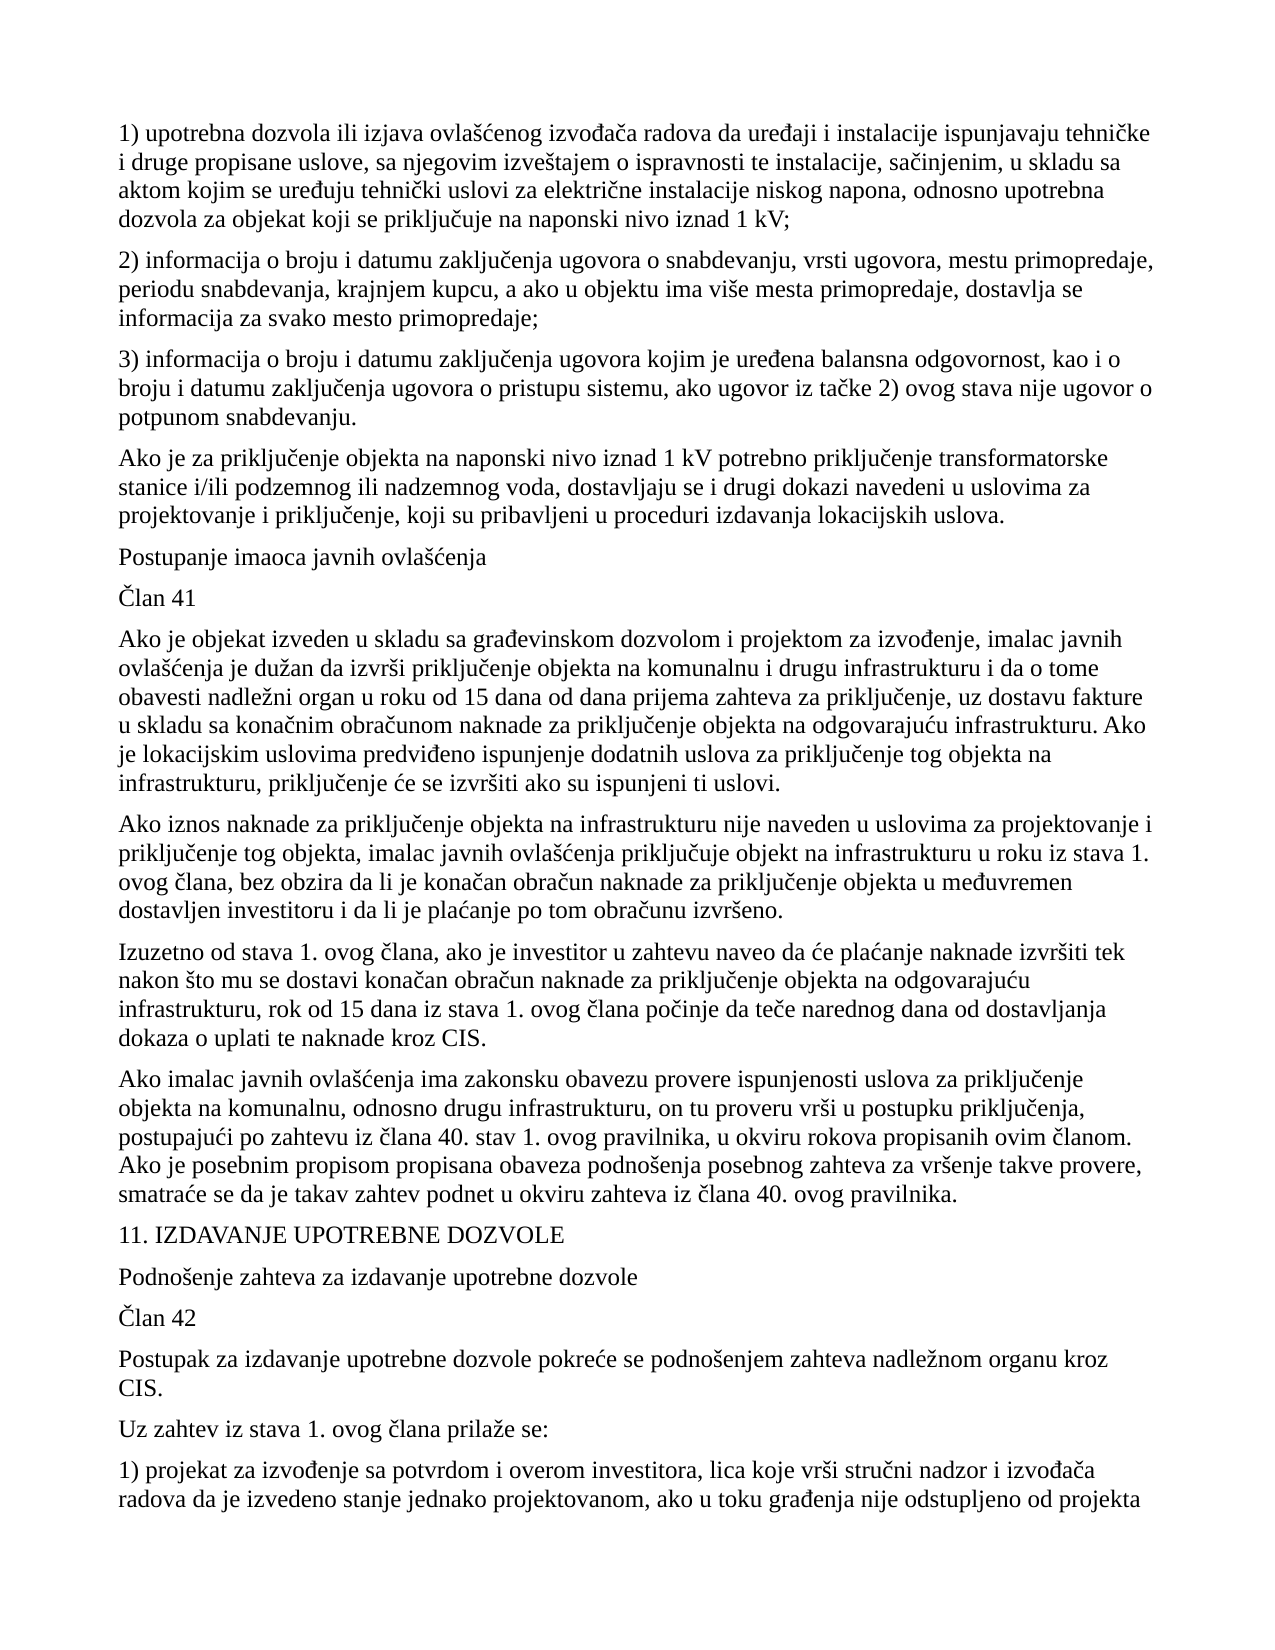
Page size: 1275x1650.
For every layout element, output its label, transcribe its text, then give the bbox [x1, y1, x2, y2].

text Član 41 [118, 583, 1157, 612]
text Izuzetno od stava 1. ovog člana, ako je investitor u zahtevu naveo da će plaćanje naknade izvršiti tek nakon što mu se dostavi konačan obračun naknade za priključenje objekta na odgovarajuću infrastrukturu, rok od 15 dana iz stava 1. ovog člana počinje da teče narednog dana od dostavljanja dokaza o uplati te naknade kroz CIS. [118, 937, 1157, 1052]
text Ako imalac javnih ovlašćenja ima zakonsku obavezu provere ispunjenosti uslova za priključenje objekta na komunalnu, odnosno drugu infrastrukturu, on tu proveru vrši u postupku priključenja, postupajući po zahtevu iz člana 40. stav 1. ovog pravilnika, u okviru rokova propisanih ovim članom. Ako je posebnim propisom propisana obaveza podnošenja posebnog zahteva za vršenje takve provere, smatraće se da je takav zahtev podnet u okviru zahteva iz člana 40. ovog pravilnika. [118, 1064, 1157, 1208]
text 1) projekat za izvođenje sa potvrdom i overom investitora, lica koje vrši stručni nadzor i izvođača radova da je izvedeno stanje jednako projektovanom, ako u toku građenja nije odstupljeno od projekta [118, 1456, 1157, 1513]
text Uz zahtev iz stava 1. ovog člana prilaže se: [118, 1414, 1157, 1443]
text Postupak za izdavanje upotrebne dozvole pokreće se podnošenjem zahteva nadležnom organu kroz CIS. [118, 1344, 1157, 1402]
text 2) informacija o broju i datumu zaključenja ugovora o snabdevanju, vrsti ugovora, mestu primopredaje, periodu snabdevanja, krajnjem kupcu, a ako u objektu ima više mesta primopredaje, dostavlja se informacija za svako mesto primopredaje; [118, 246, 1157, 332]
text Ako je za priključenje objekta na naponski nivo iznad 1 kV potrebno priključenje transformatorske stanice i/ili podzemnog ili nadzemnog voda, dostavljaju se i drugi dokazi navedeni u uslovima za projektovanje i priključenje, koji su pribavljeni u proceduri izdavanja lokacijskih uslova. [118, 443, 1157, 529]
text Ako iznos naknade za priključenje objekta na infrastrukturu nije naveden u uslovima za projektovanje i priključenje tog objekta, imalac javnih ovlašćenja priključuje objekt na infrastrukturu u roku iz stava 1. ovog člana, bez obzira da li je konačan obračun naknade za priključenje objekta u međuvremen dostavljen investitoru i da li je plaćanje po tom obračunu izvršeno. [118, 809, 1157, 924]
text Postupanje imaoca javnih ovlašćenja [118, 542, 1157, 571]
text 3) informacija o broju i datumu zaključenja ugovora kojim je uređena balansna odgovornost, kao i o broju i datumu zaključenja ugovora o pristupu sistemu, ako ugovor iz tačke 2) ovog stava nije ugovor o potpunom snabdevanju. [118, 344, 1157, 431]
text Ako je objekat izveden u skladu sa građevinskom dozvolom i projektom za izvođenje, imalac javnih ovlašćenja je dužan da izvrši priključenje objekta na komunalnu i drugu infrastrukturu i da o tome obavesti nadležni organ u roku od 15 dana od dana prijema zahteva za priključenje, uz dostavu fakture u skladu sa konačnim obračunom naknade za priključenje objekta na odgovarajuću infrastrukturu. Ako je lokacijskim uslovima predviđeno ispunjenje dodatnih uslova za priključenje tog objekta na infrastrukturu, priključenje će se izvršiti ako su ispunjeni ti uslovi. [118, 624, 1157, 797]
text 1) upotrebna dozvola ili izjava ovlašćenog izvođača radova da uređaji i instalacije ispunjavaju tehničke i druge propisane uslove, sa njegovim izveštajem o ispravnosti te instalacije, sačinjenim, u skladu sa aktom kojim se uređuju tehnički uslovi za električne instalacije niskog napona, odnosno upotrebna dozvola za objekat koji se priključuje na naponski nivo iznad 1 kV; [118, 118, 1157, 233]
text Član 42 [118, 1303, 1157, 1332]
text 11. IZDAVANJE UPOTREBNE DOZVOLE [118, 1221, 1157, 1249]
text Podnošenje zahteva za izdavanje upotrebne dozvole [118, 1262, 1157, 1291]
